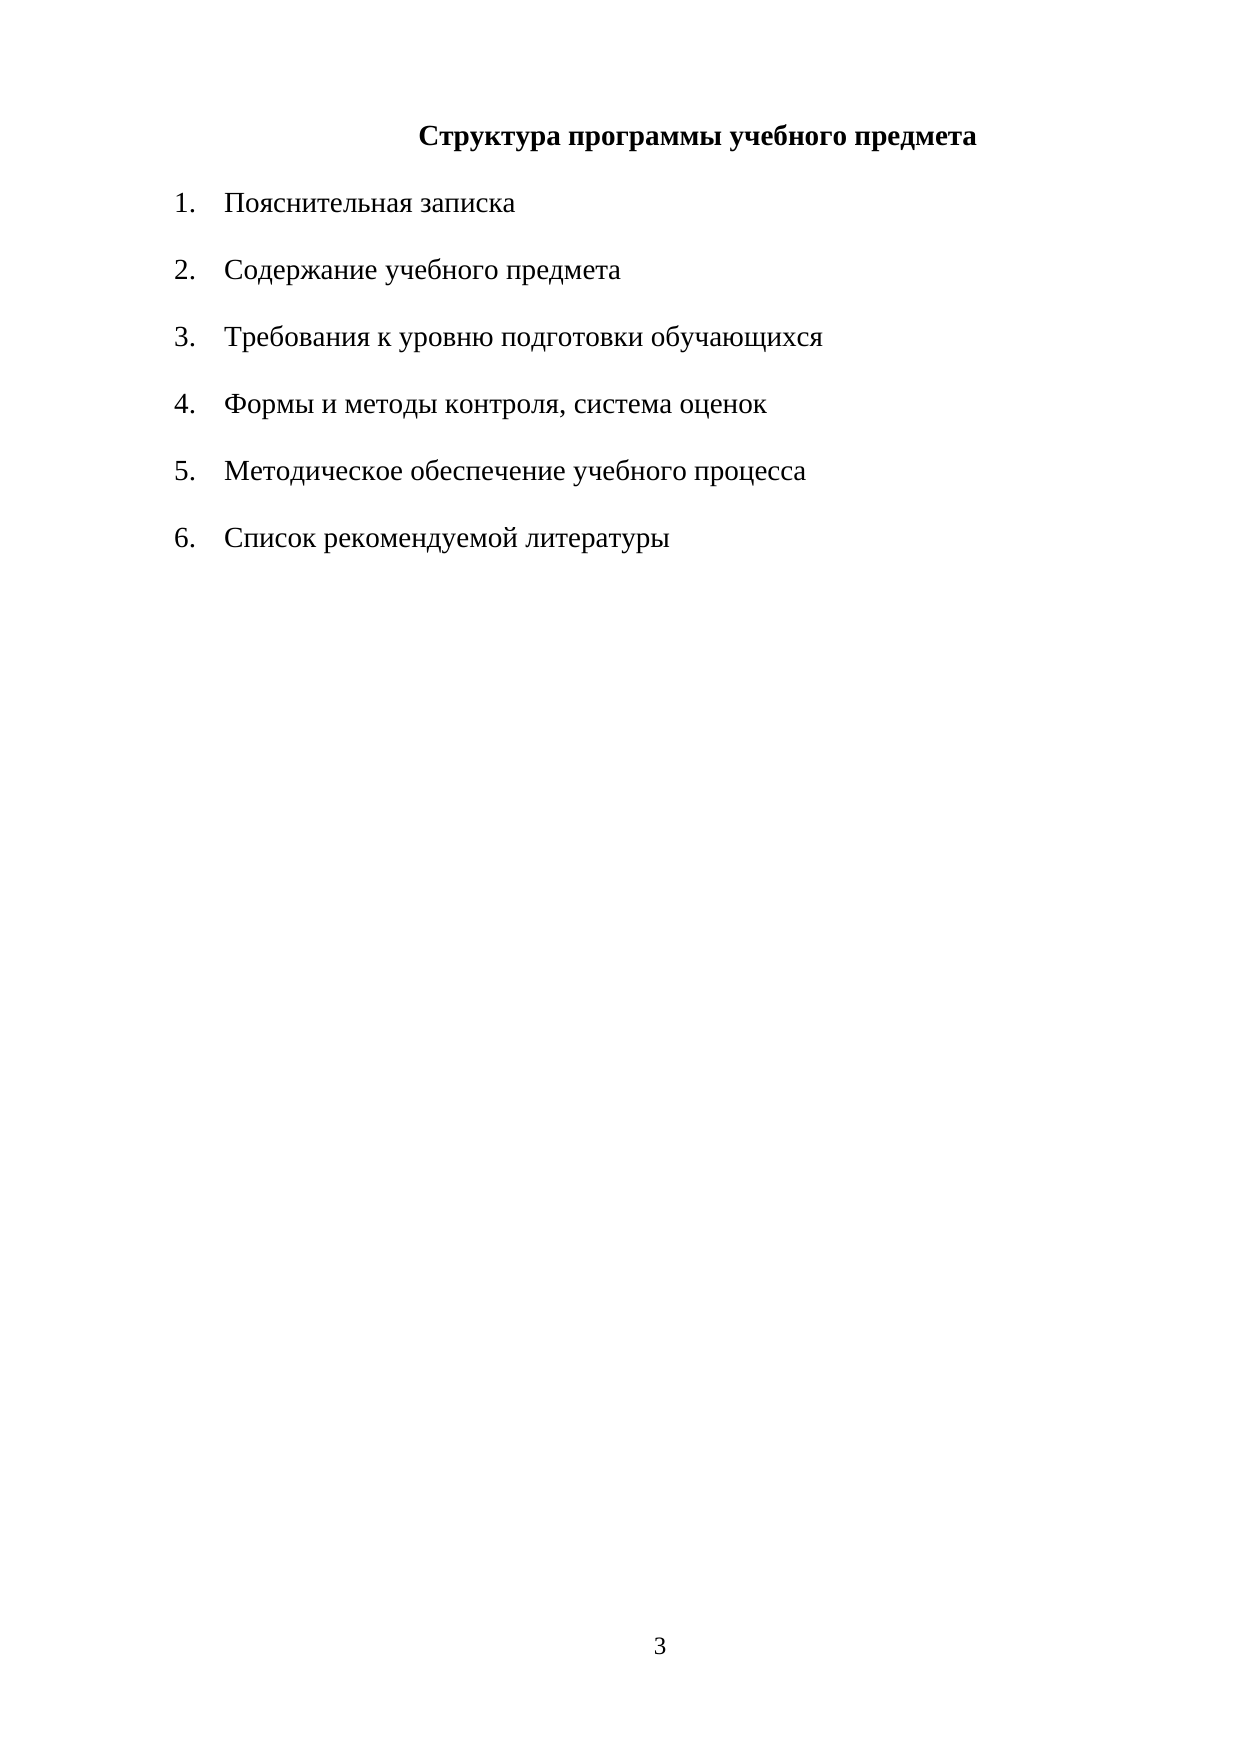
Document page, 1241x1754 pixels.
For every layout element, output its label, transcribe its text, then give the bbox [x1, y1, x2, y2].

table_cell 6. [157, 521, 213, 588]
table_cell [1077, 454, 1163, 521]
table_cell 4. [157, 386, 213, 453]
table_header 1. [157, 185, 213, 252]
table_cell [1077, 386, 1163, 453]
text Структура программы учебного предмета [168, 118, 1152, 152]
table_cell [1077, 319, 1163, 386]
table_header Пояснительная записка [213, 185, 1077, 252]
table_cell Содержание учебного предмета [213, 252, 1077, 319]
table_cell Требования к уровню подготовки обучающихся [213, 319, 1077, 386]
table_cell Методическое обеспечение учебного процесса [213, 454, 1077, 521]
table_cell Список рекомендуемой литературы [213, 521, 1077, 588]
table_cell [1077, 252, 1163, 319]
table_cell 3. [157, 319, 213, 386]
table_header [1077, 185, 1163, 252]
table_cell 5. [157, 454, 213, 521]
table_cell [1077, 521, 1163, 588]
table_cell 2. [157, 252, 213, 319]
table_cell Формы и методы контроля, система оценок [213, 386, 1077, 453]
